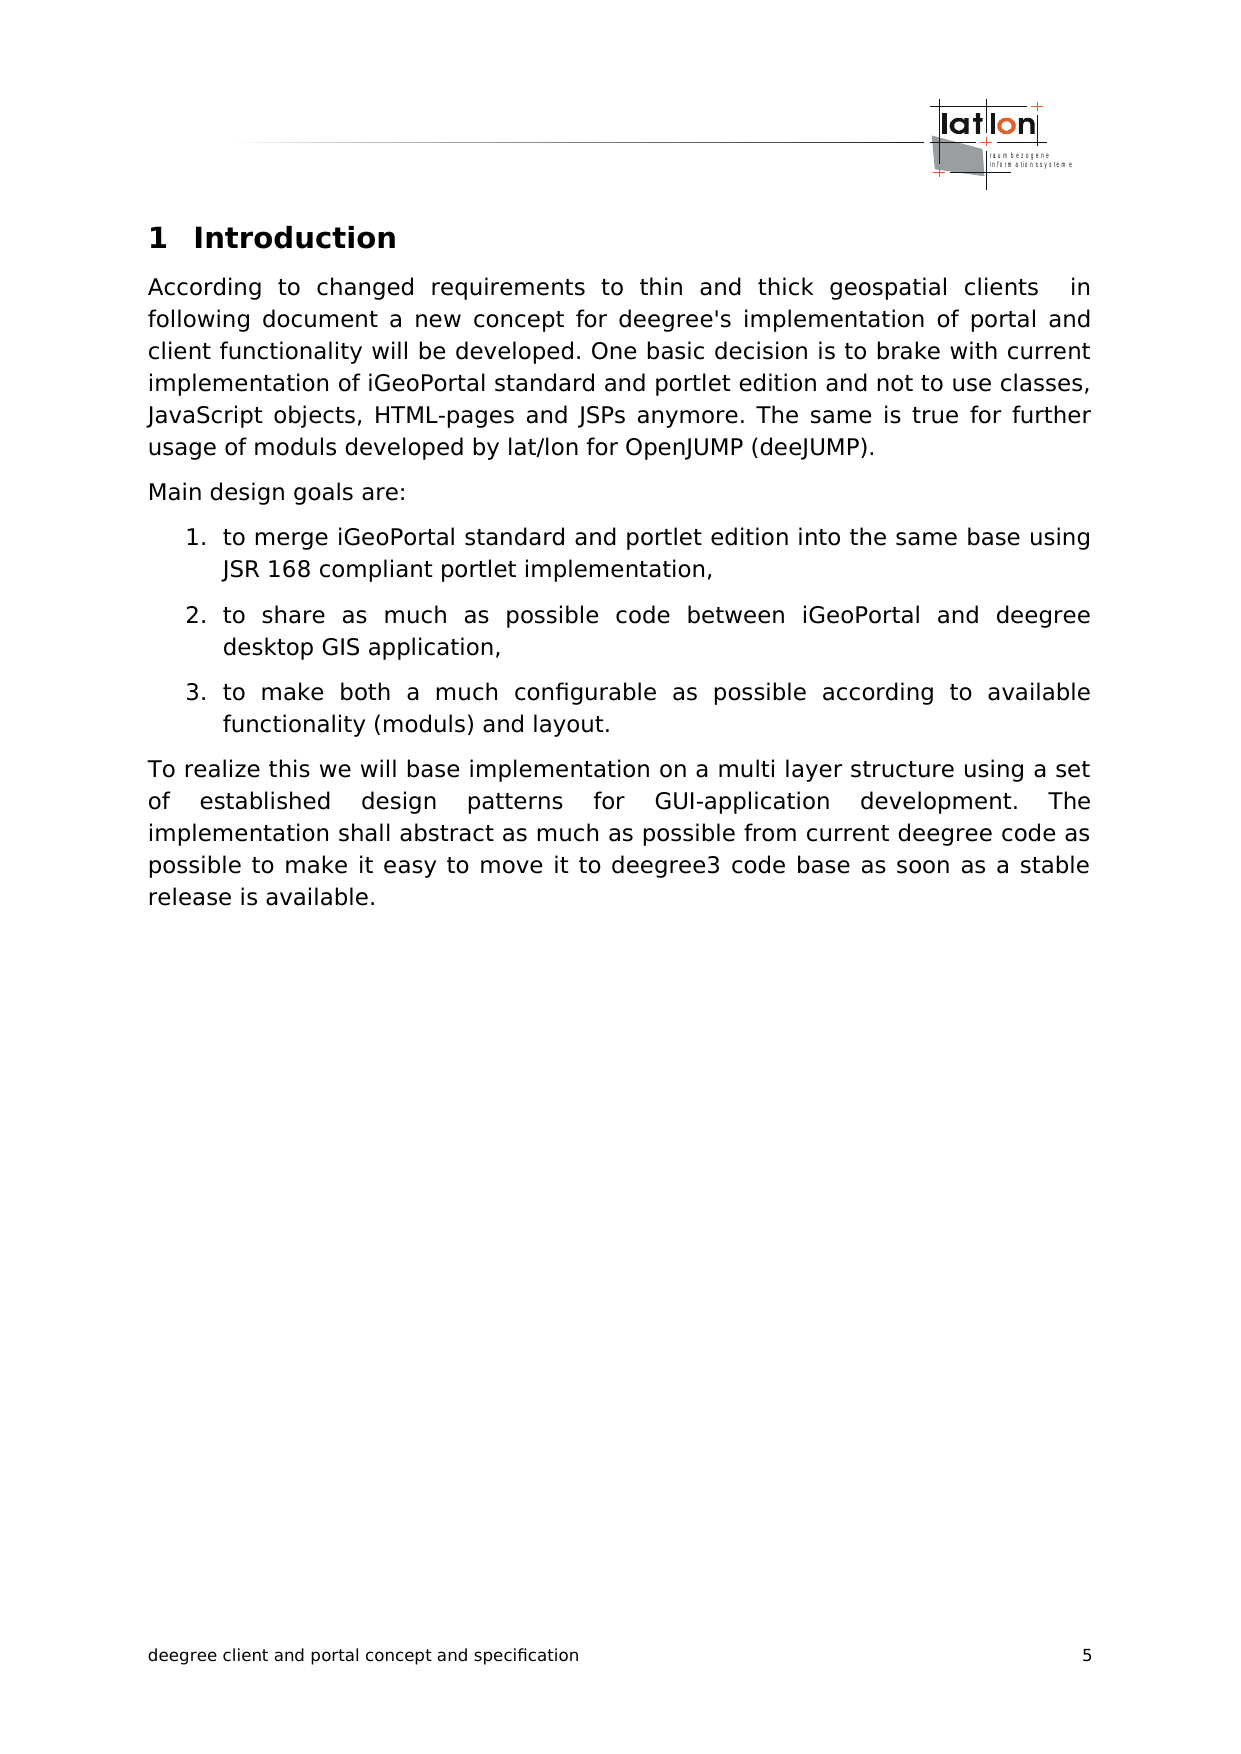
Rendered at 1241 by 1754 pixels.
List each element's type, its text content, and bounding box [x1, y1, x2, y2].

text According to changed requirements to thin and thick geospatial clients in following document a new concept for deegree's implementation of portal and client functionality will be developed. One basic decision is to brake with current implementation of iGeoPortal standard and portlet edition and not to use classes, JavaScript objects, HTML-pages and JSPs anymore. The same is true for further usage of moduls developed by lat/lon for OpenJUMP (deeJUMP). [148, 274, 1092, 461]
list to make both a much configurable as possible according to available functionality (moduls) and layout. [185, 679, 1092, 738]
list to share as much as possible code between iGeoPortal and deegree desktop GIS application, [185, 602, 1092, 661]
text Main design goals are: [148, 479, 1092, 506]
text To realize this we will base implementation on a multi layer structure using a set of established design patterns for GUI-application development. The implementation shall abstract as much as possible from current deegree code as possible to make it easy to move it to deegree3 code base as soon as a stable release is available. [148, 756, 1092, 911]
subtitle Introduction [148, 221, 1092, 256]
list to merge iGeoPortal standard and portlet edition into the same base using JSR 168 compliant portlet implementation, [185, 524, 1092, 583]
